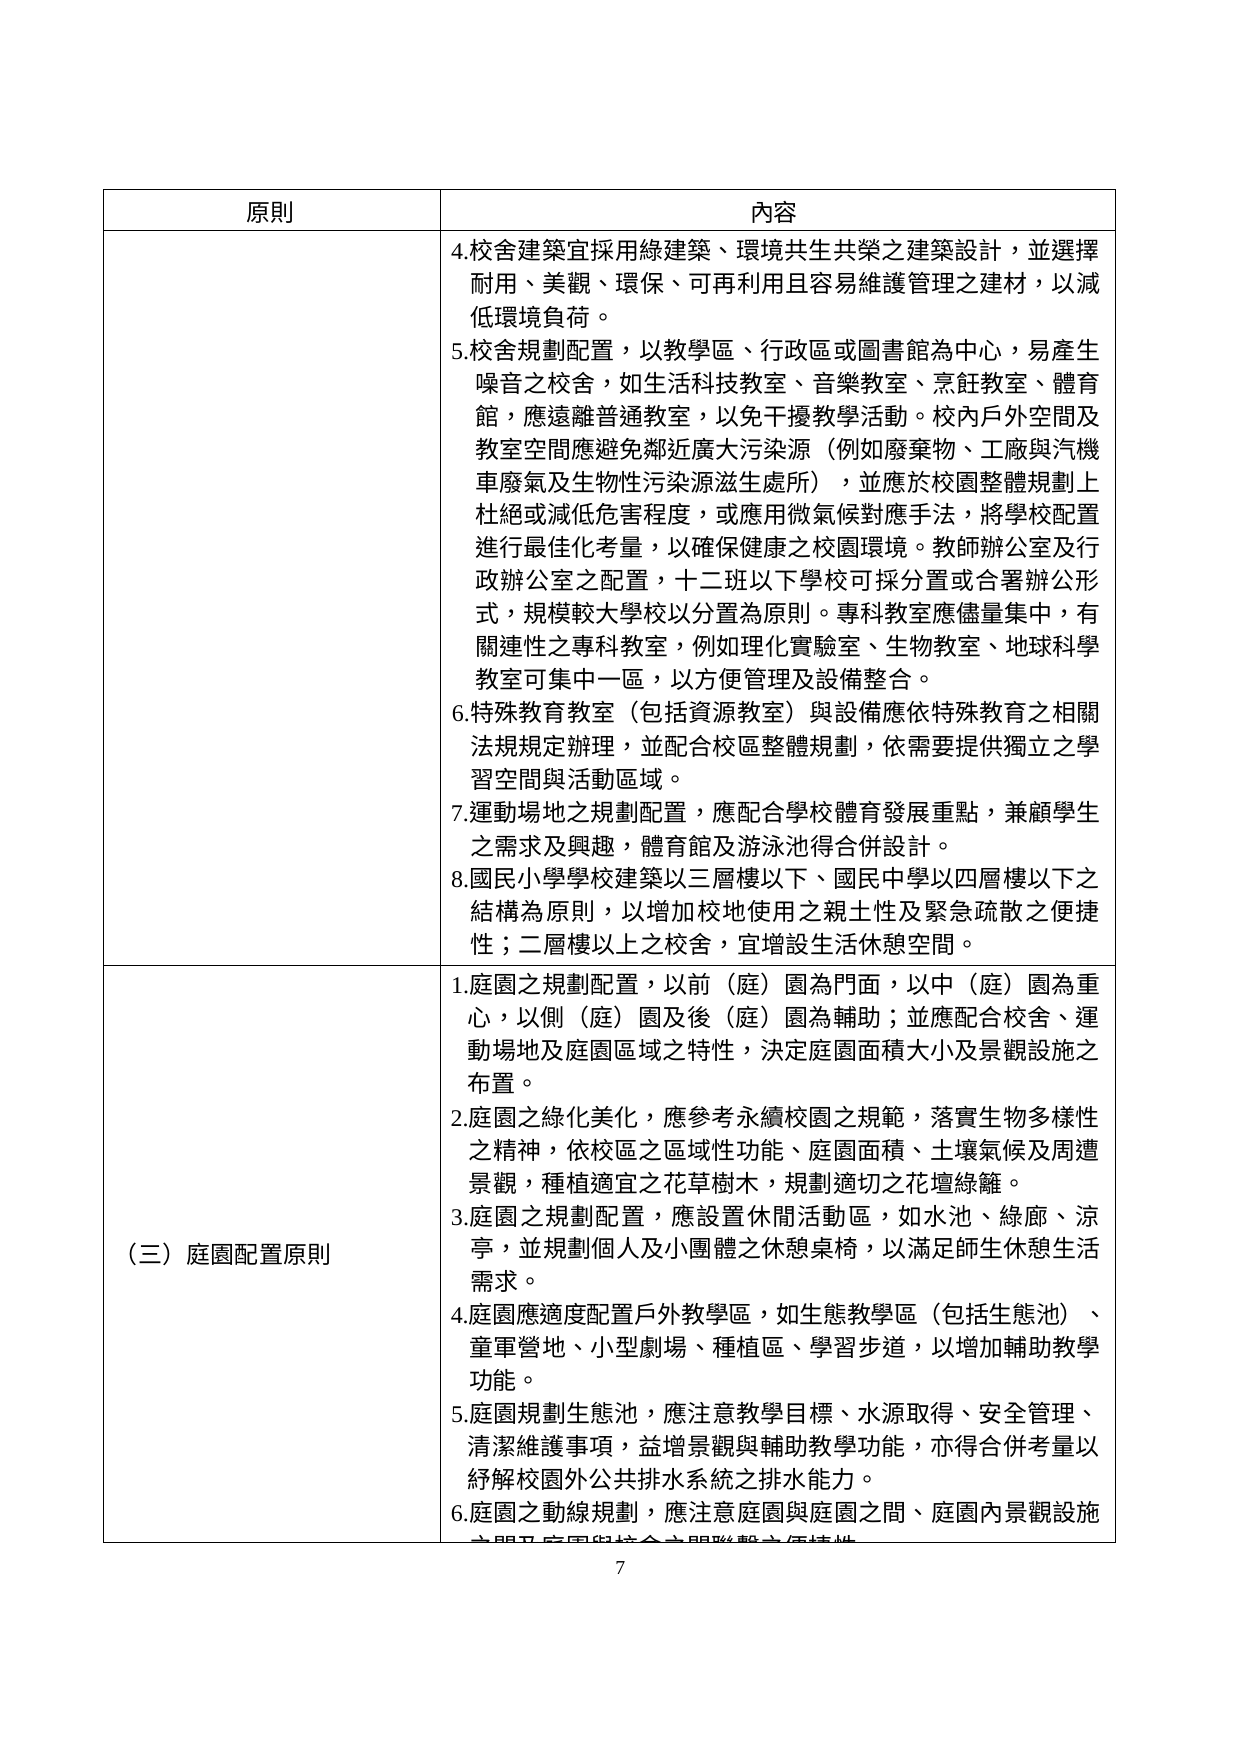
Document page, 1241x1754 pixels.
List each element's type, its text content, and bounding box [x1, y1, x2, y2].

table_cell 4.校舍建築宜採用綠建築、環境共生共榮之建築設計，並選擇耐用、美觀、環保、可再利用且容易維護管理之建材，以減低環境負荷。 5.校舍規劃配置，以教學區、行政區或圖書館為中心，易產生噪音之校舍，如生活科技教室、音樂教室、烹飪教室、體育館，應遠離普通教室，以免干擾教學活動。校內戶外空間及教室空間應避免鄰近廣大污染源（例如廢棄物、工廠與汽機車廢氣及生物性污染源滋生處所），並應於校園整體規劃上杜絕或減低危害程度，或應用微氣候對應手法，將學校配置進行最佳化考量，以確保健康之校園環境。教師辦公室及行政辦公室之配置，十二班以下學校可採分置或合署辦公形式，規模較大學校以分置為原則。專科教室應儘量集中，有關連性之專科教室，例如理化實驗室、生物教室、地球科學教室可集中一區，以方便管理及設備整合。 6.特殊教育教室（包括資源教室）與設備應依特殊教育之相關法規規定辦理，並配合校區整體規劃，依需要提供獨立之學習空間與活動區域。 7.運動場地之規劃配置，應配合學校體育發展重點，兼顧學生 之需求及興趣，體育館及游泳池得合併設計。 8.國民小學學校建築以三層樓以下、國民中學以四層樓以下之結構為原則，以增加校地使用之親土性及緊急疏散之便捷性；二層樓以上之校舍，宜增設生活休憩空間。 9.校舍建築應依建築及消防法規設置消防設施與設備。 [441, 231, 1115, 964]
table_cell 1.庭園之規劃配置，以前（庭）園為門面，以中（庭）園為重心，以側（庭）園及後（庭）園為輔助；並應配合校舍、運動場地及庭園區域之特性，決定庭園面積大小及景觀設施之布置。 2.庭園之綠化美化，應參考永續校園之規範，落實生物多樣性之精神，依校區之區域性功能、庭園面積、土壤氣候及周遭景觀，種植適宜之花草樹木，規劃適切之花壇綠籬。 3.庭園之規劃配置，應設置休閒活動區，如水池、綠廊、涼亭，並規劃個人及小團體之休憩桌椅，以滿足師生休憩生活需求。 4.庭園應適度配置戶外教學區，如生態教學區（包括生態池）、童軍營地、小型劇場、種植區、學習步道，以增加輔助教學功能。 5.庭園規劃生態池，應注意教學目標、水源取得、安全管理、清潔維護事項，益增景觀與輔助教學功能，亦得合併考量以紓解校園外公共排水系統之排水能力。 6.庭園之動線規劃，應注意庭園與庭園之間、庭園內景觀設施 之間及庭園與校舍之間聯繫之便捷性。 [441, 966, 1115, 1542]
text 7 [615, 1556, 1240, 1579]
table_cell [104, 231, 440, 964]
table_header 內容 [441, 190, 1115, 230]
table_header 原則 [104, 190, 440, 230]
table_cell （三）庭園配置原則 [104, 966, 440, 1542]
